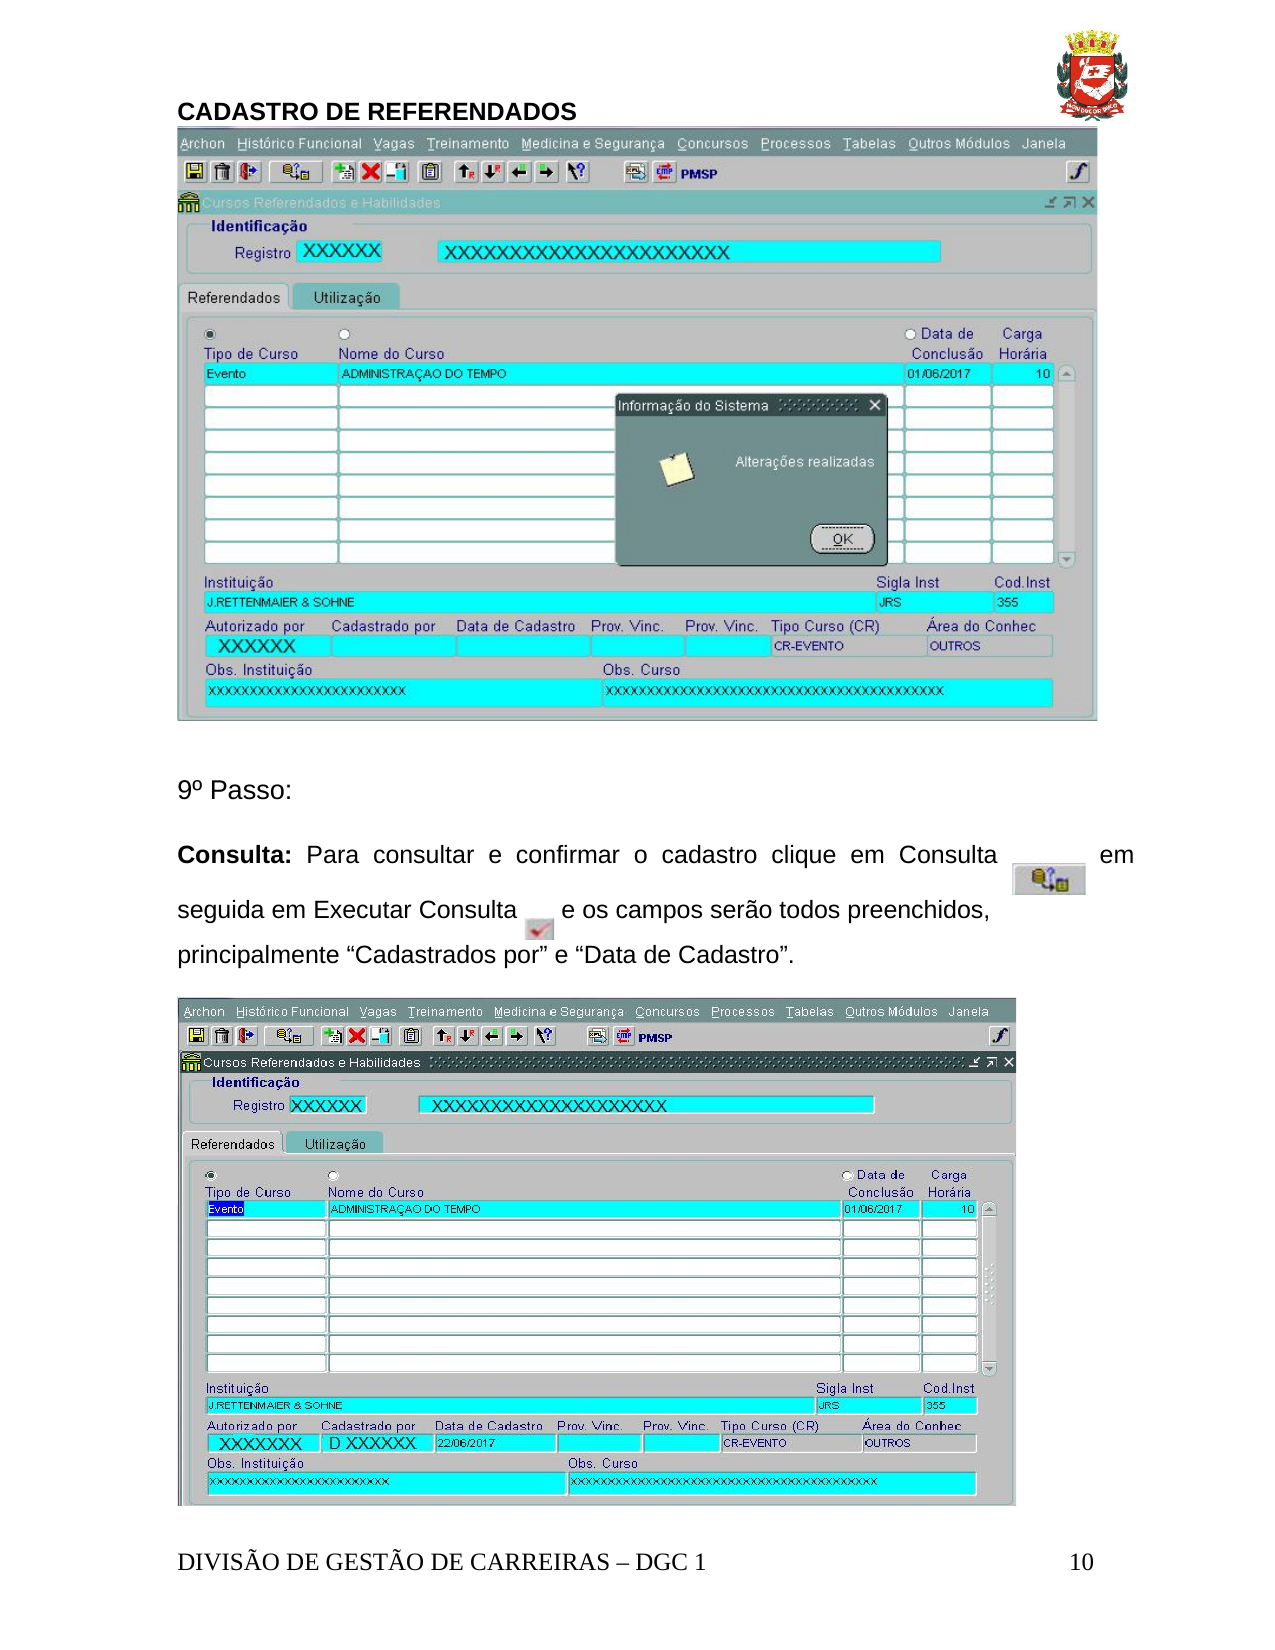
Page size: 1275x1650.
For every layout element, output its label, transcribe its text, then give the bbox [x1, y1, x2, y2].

text Consulta: Para consultar e confirmar o cadastro clique em Consulta em [177, 840, 1152, 895]
text 9º Passo: [177, 774, 1152, 805]
text CADASTRO DE REFERENDADOS [177, 97, 1152, 126]
text seguida em Executar Consulta e os campos serão todos preenchidos, principalmente “Cadastrados por” e “Data de Cadastro”. [177, 895, 1152, 969]
table_header 10 [888, 1547, 1094, 1576]
table_header DIVISÃO DE GESTÃO DE CARREIRAS – DGC 1 [177, 1547, 887, 1576]
